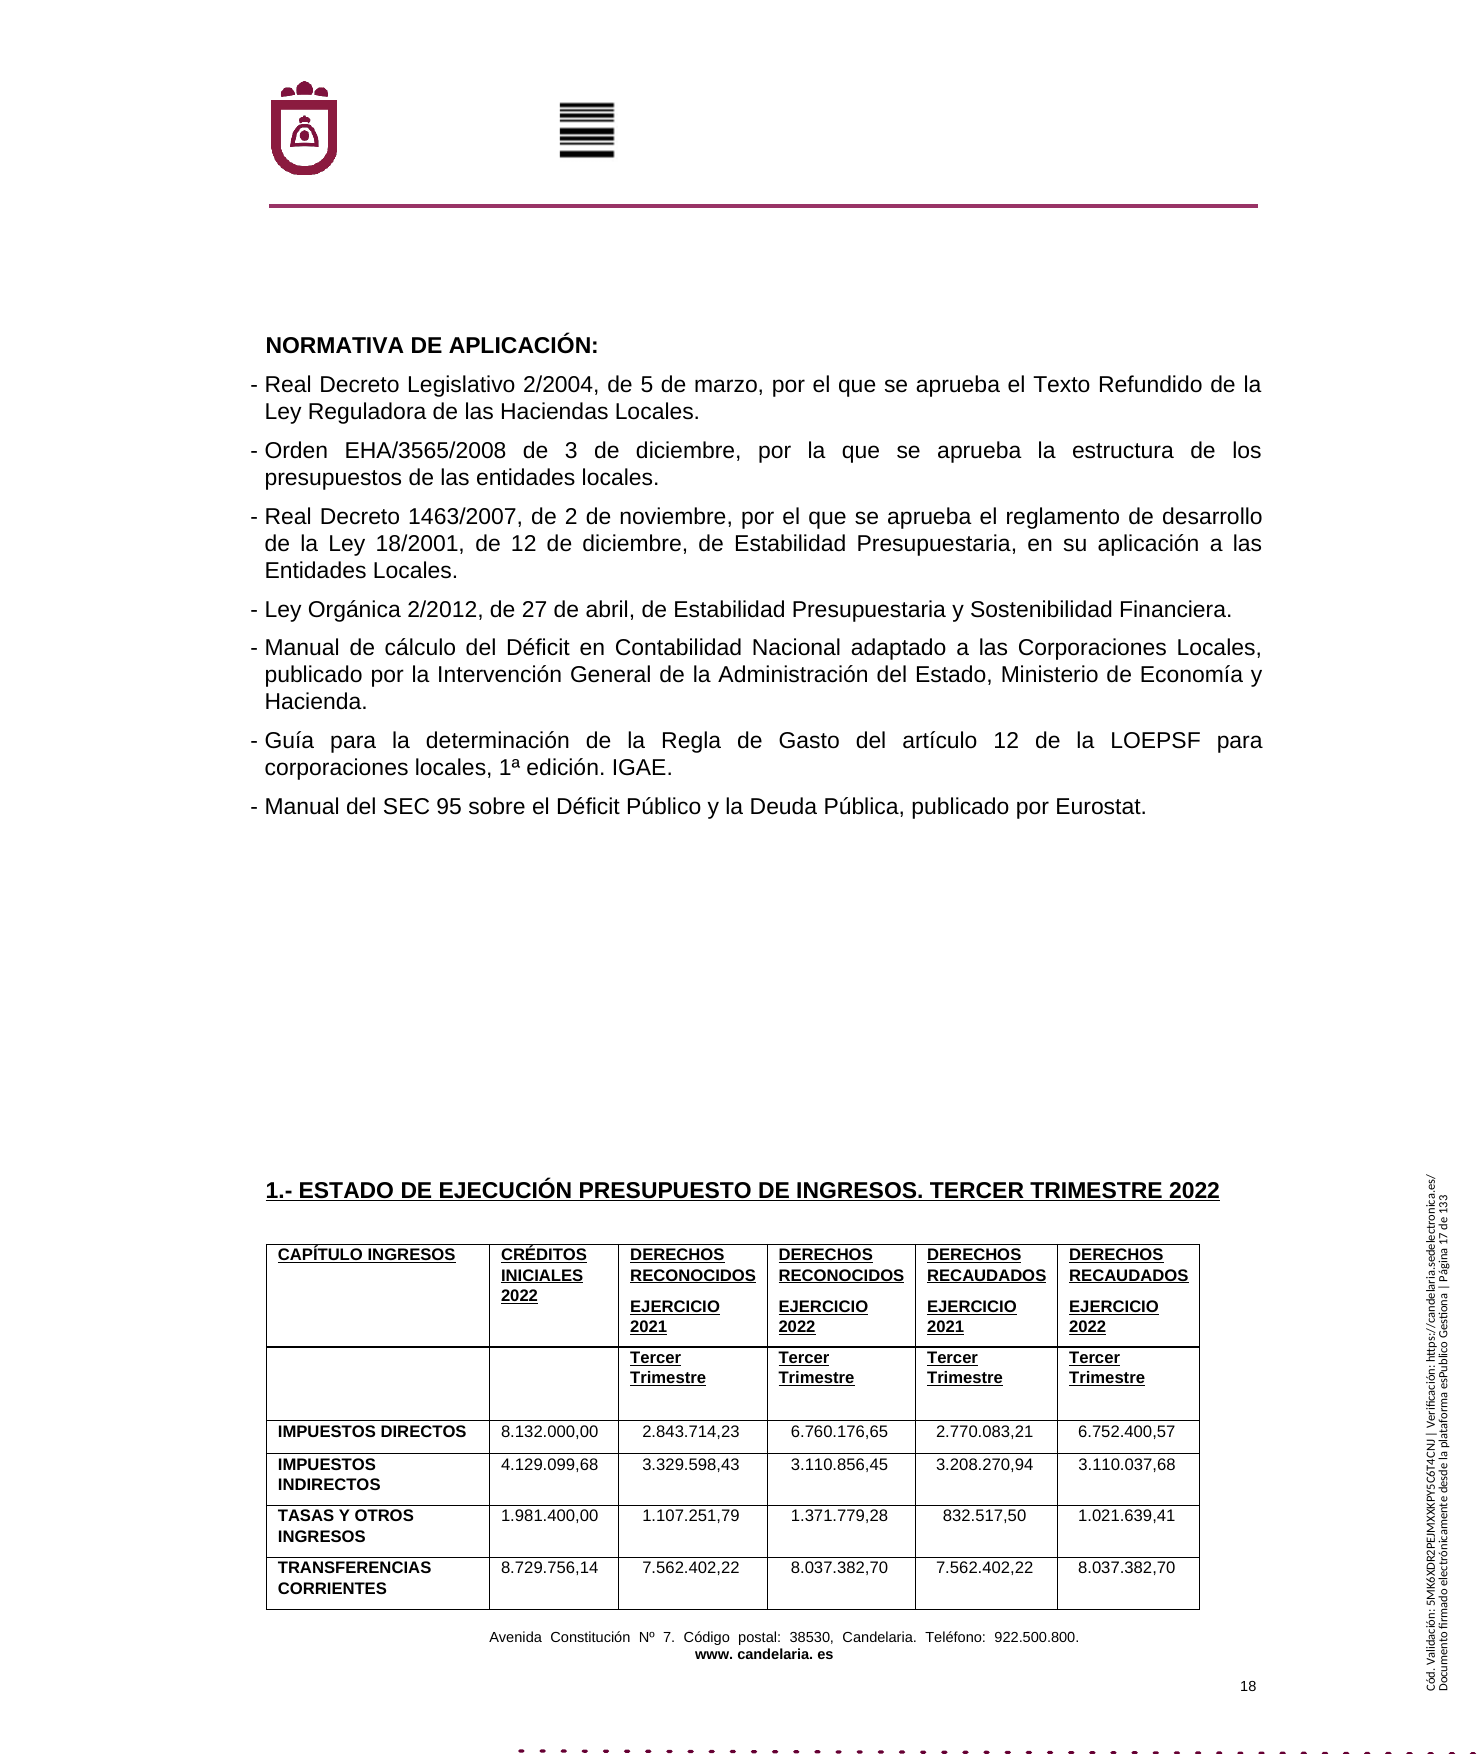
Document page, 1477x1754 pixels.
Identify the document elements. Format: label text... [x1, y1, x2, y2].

list Ley Orgánica 2/2012, de 27 de abril, de Estabilidad Presupuestaria y Sostenibilidad Financiera. [250, 596, 1263, 622]
table_header CAPÍTULO INGRESOS [267, 1245, 489, 1346]
table_cell 8.729.756,14 [490, 1558, 618, 1609]
table_header DERECHOS RECONOCIDOS EJERCICIO 2021 [619, 1245, 767, 1346]
table_cell 4.129.099,68 [490, 1454, 618, 1505]
list Manual del SEC 95 sobre el Déficit Público y la Deuda Pública, publicado por Eurostat. [250, 793, 1263, 819]
table_cell 7.562.402,22 [619, 1558, 767, 1609]
table_cell 3.208.270,94 [916, 1454, 1057, 1505]
table_cell 6.752.400,57 [1058, 1421, 1199, 1453]
table_cell 2.843.714,23 [619, 1421, 767, 1453]
table_cell [267, 1348, 489, 1420]
table_cell 7.562.402,22 [916, 1558, 1057, 1609]
table_cell 8.037.382,70 [1058, 1558, 1199, 1609]
list Orden EHA/3565/2008 de 3 de diciembre, por la que se aprueba la estructura de los presupuestos de las entidades locales. [250, 437, 1263, 490]
table_cell 1.021.639,41 [1058, 1506, 1199, 1557]
list Real Decreto 1463/2007, de 2 de noviembre, por el que se aprueba el reglamento de desarrollo de la Ley 18/2001, de 12 de diciembre, de Estabilidad Presupuestaria, en su aplicación a las Entidades Locales. [250, 503, 1263, 583]
table_cell Tercer Trimestre [619, 1348, 767, 1420]
table_cell 8.037.382,70 [768, 1558, 915, 1609]
table_header CRÉDITOS INICIALES 2022 [490, 1245, 618, 1346]
table_cell 3.329.598,43 [619, 1454, 767, 1505]
text NORMATIVA DE APLICACIÓN: [265, 332, 1263, 358]
table_cell [490, 1348, 618, 1420]
list Manual de cálculo del Déficit en Contabilidad Nacional adaptado a las Corporaciones Locales, publicado por la Intervención General de la Administración del Estado, Ministerio de Economía y Hacienda. [250, 634, 1263, 715]
table_cell Tercer Trimestre [916, 1348, 1057, 1420]
table_cell Tercer Trimestre [1058, 1348, 1199, 1420]
table_cell 3.110.856,45 [768, 1454, 915, 1505]
table_cell 2.770.083,21 [916, 1421, 1057, 1453]
table_cell IMPUESTOS INDIRECTOS [267, 1454, 489, 1505]
list Guía para la determinación de la Regla de Gasto del artículo 12 de la LOEPSF para corporaciones locales, 1ª edición. IGAE. [250, 727, 1263, 780]
list Real Decreto Legislativo 2/2004, de 5 de marzo, por el que se aprueba el Texto Refundido de la Ley Reguladora de las Haciendas Locales. [250, 371, 1263, 424]
table_cell 3.110.037,68 [1058, 1454, 1199, 1505]
table_cell IMPUESTOS DIRECTOS [267, 1421, 489, 1453]
table_cell 1.371.779,28 [768, 1506, 915, 1557]
table_cell TRANSFERENCIAS CORRIENTES [267, 1558, 489, 1609]
table_header DERECHOS RECAUDADOS EJERCICIO 2022 [1058, 1245, 1199, 1346]
table_cell 832.517,50 [916, 1506, 1057, 1557]
table_header DERECHOS RECONOCIDOS EJERCICIO 2022 [768, 1245, 915, 1346]
text 1.- ESTADO DE EJECUCIÓN PRESUPUESTO DE INGRESOS. TERCER TRIMESTRE 2022 [265, 1177, 1269, 1203]
table_header DERECHOS RECAUDADOS EJERCICIO 2021 [916, 1245, 1057, 1346]
table_cell 1.107.251,79 [619, 1506, 767, 1557]
table_cell 8.132.000,00 [490, 1421, 618, 1453]
table_cell 6.760.176,65 [768, 1421, 915, 1453]
table_cell Tercer Trimestre [768, 1348, 915, 1420]
table_cell TASAS Y OTROS INGRESOS [267, 1506, 489, 1557]
table_cell 1.981.400,00 [490, 1506, 618, 1557]
